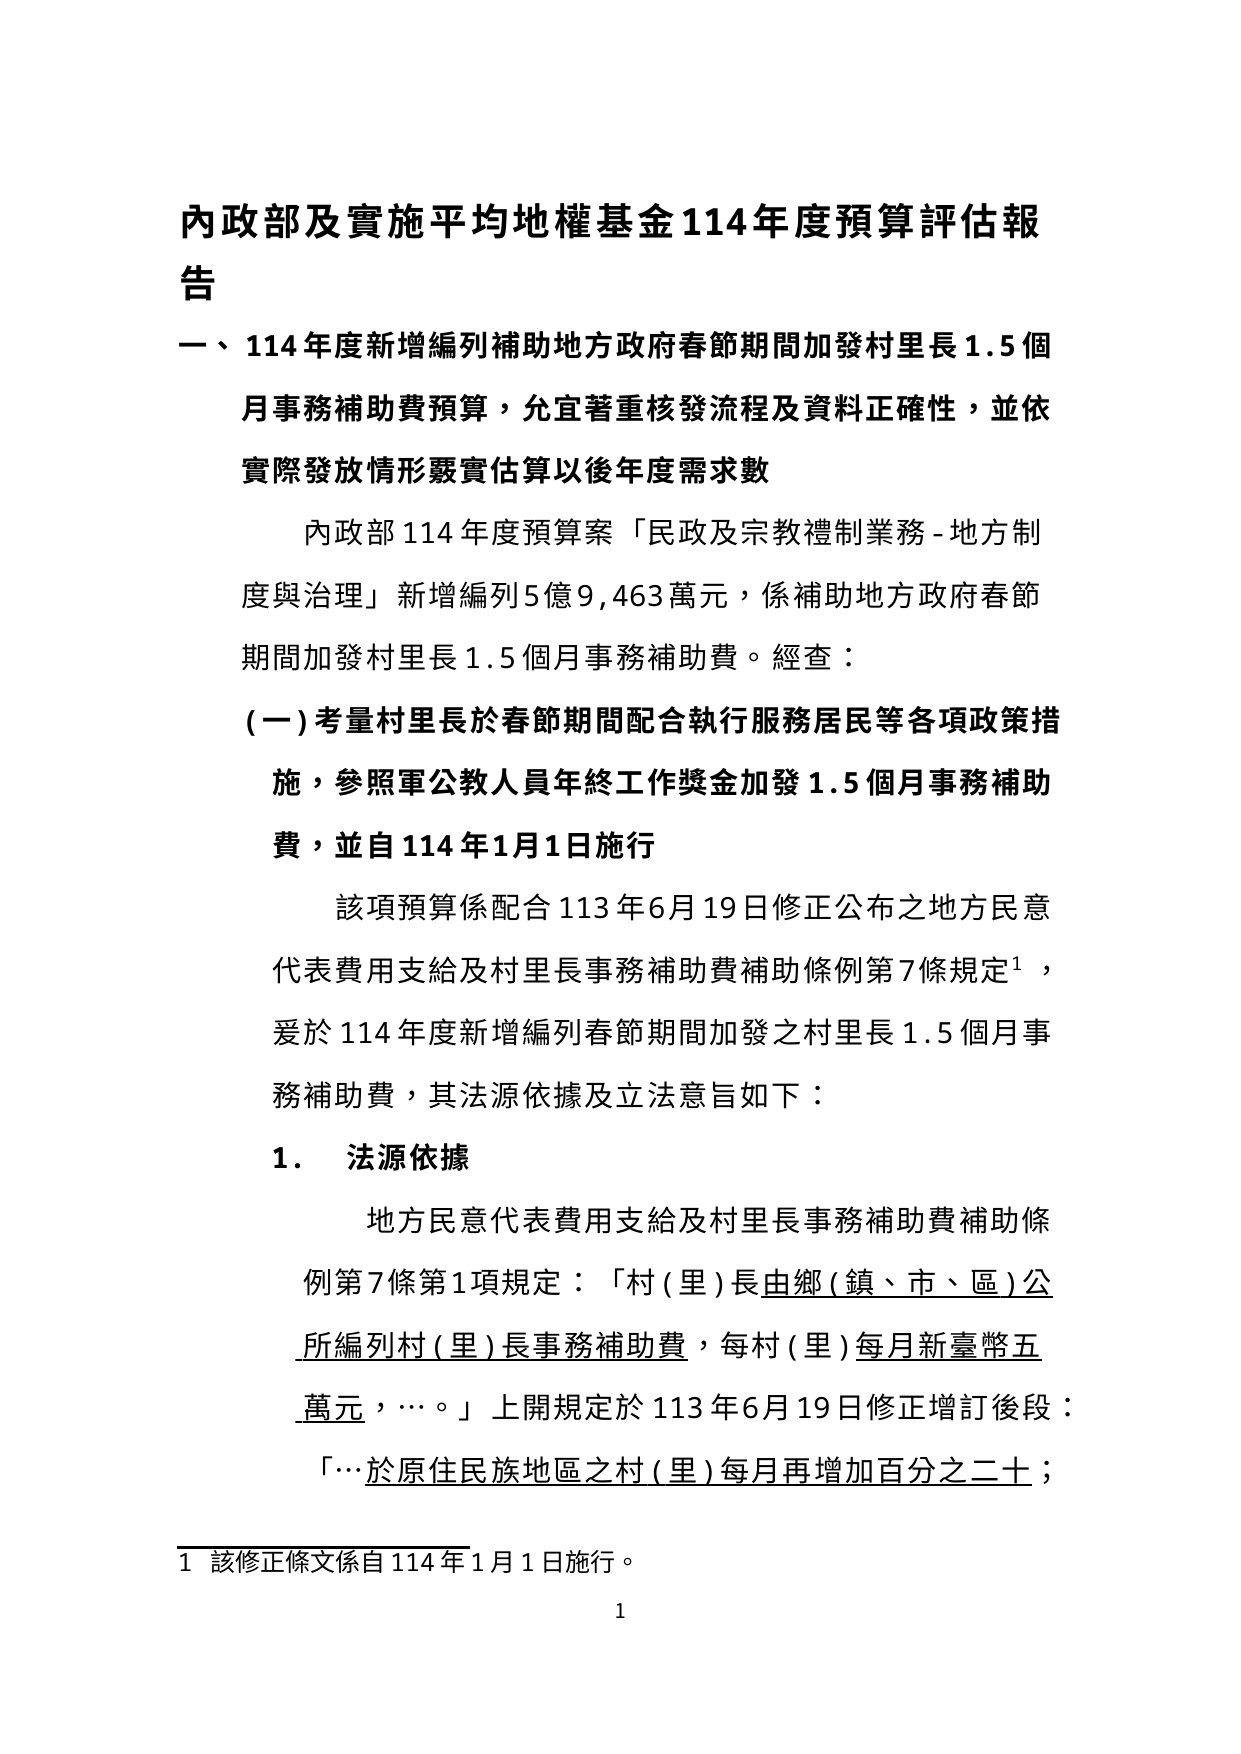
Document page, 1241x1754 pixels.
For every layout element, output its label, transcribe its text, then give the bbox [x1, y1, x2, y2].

text 該項預算係配合113年6月19日修正公布之地方民意代表費用支給及村里長事務補助費補助條例第7條規定，爰於114年度新增編列春節期間加發之村里長1.5個月事務補助費，其法源依據及立法意旨如下： [266, 865, 1063, 1115]
text (一)考量村里長於春節期間配合執行服務居民等各項政策措施，參照軍公教人員年終工作獎金加發1.5個月事務補助費，並自114年1月1日施行 [236, 677, 1063, 865]
text 一、114年度新增編列補助地方政府春節期間加發村里長1.5個月事務補助費預算，允宜著重核發流程及資料正確性，並依實際發放情形覈實估算以後年度需求數 [177, 302, 1063, 490]
text 內政部及實施平均地權基金114年度預算評估報告 [177, 177, 1063, 302]
text 1. 法源依據 [266, 1115, 1063, 1177]
text 內政部114年度預算案「民政及宗教禮制業務-地方制度與治理」新增編列5億9,463萬元，係補助地方政府春節期間加發村里長1.5個月事務補助費。經查： [236, 490, 1063, 677]
text 地方民意代表費用支給及村里長事務補助費補助條例第7條第1項規定：「村(里)長由鄉(鎮、市、區)公所編列村(里)長事務補助費，每村(里)每月新臺幣五萬元，…。」上開規定於113年6月19日修正增訂後段：「…於原住民族地區之村(里)每月再增加百分之二十；並應於全國公務人員各種加給年度通案調整時，比照其通案調整幅度調整，…。」並增訂同條第5項「村(里)長由鄉(鎮、市、區)公所參照軍公教人員年終工作獎金發給規定編列預算於春節期間另發給事務補助費，其金額以第一項事務補助費數額為基準計算之；該支出由內政部編列預算支應之。」 [266, 1177, 1063, 1490]
text 該修正條文係自114年1月1日施行。 [177, 1548, 1063, 1577]
